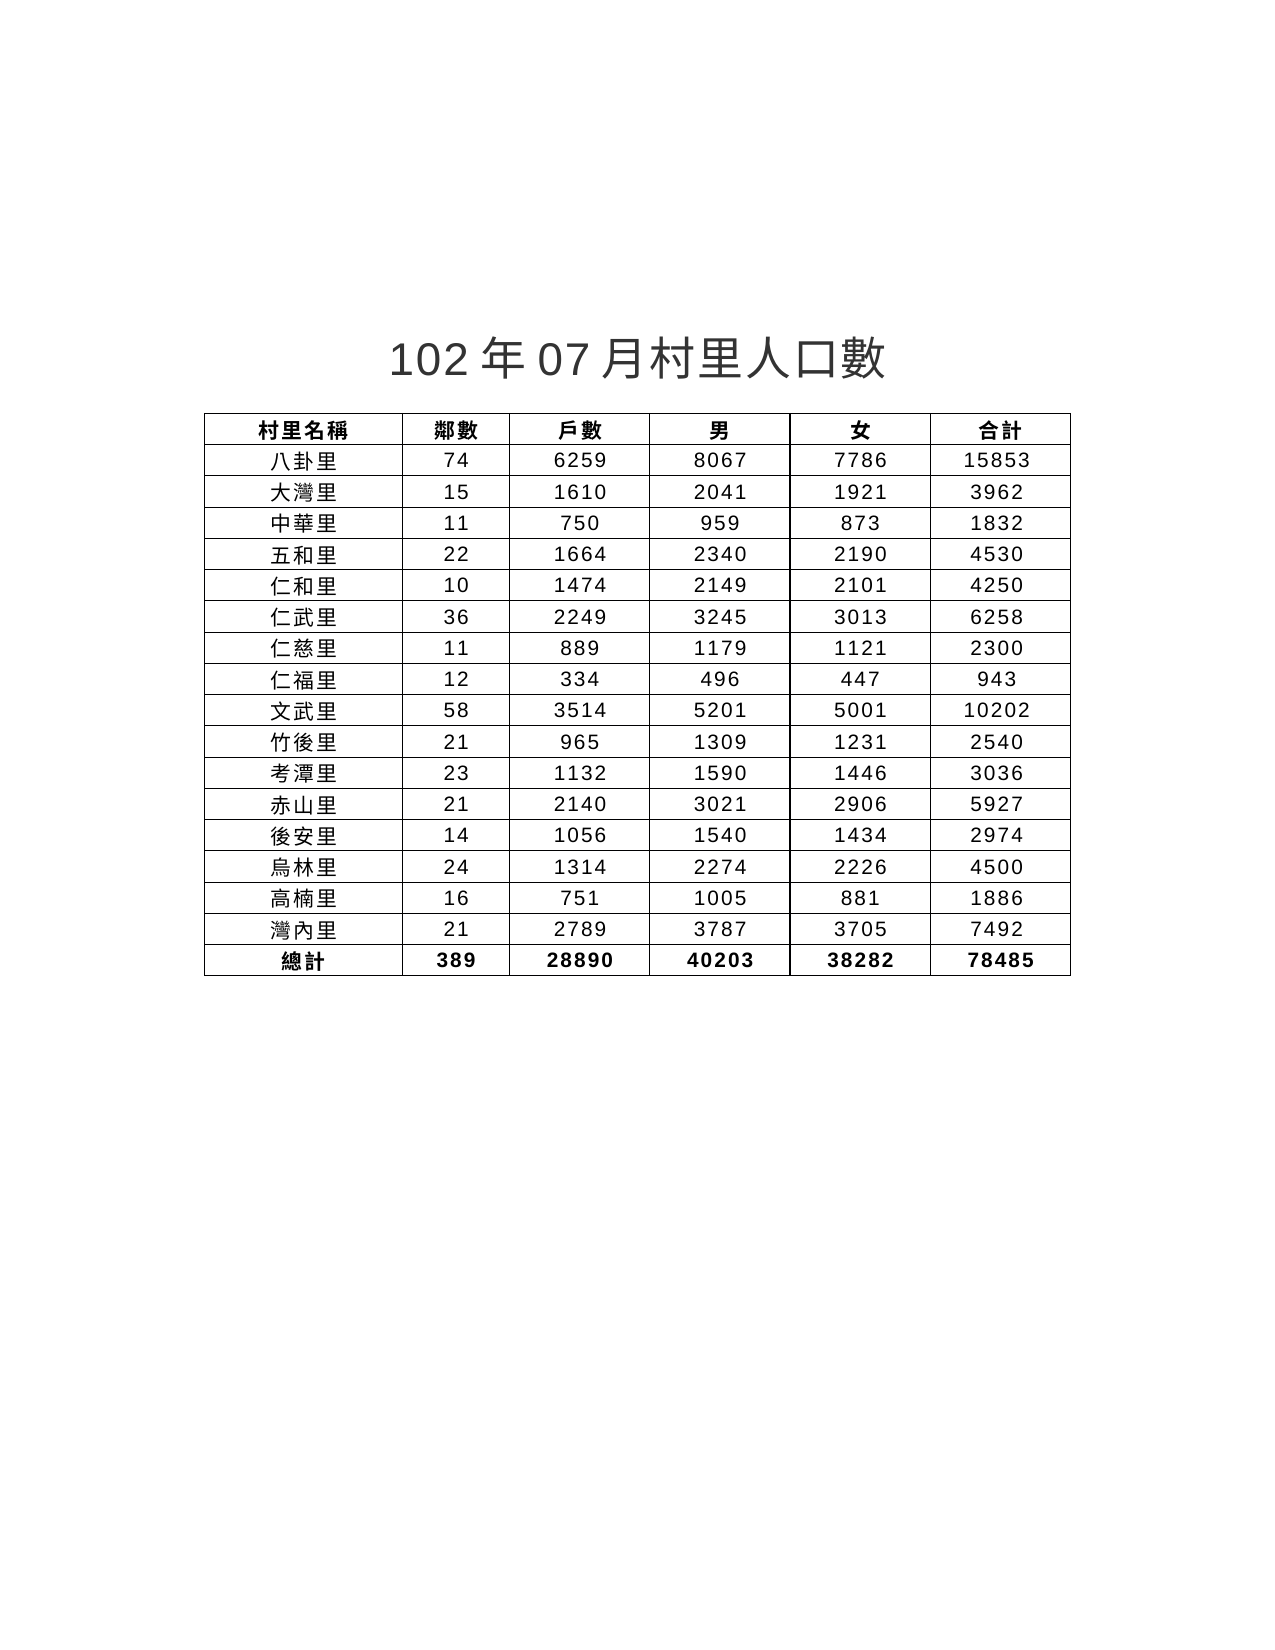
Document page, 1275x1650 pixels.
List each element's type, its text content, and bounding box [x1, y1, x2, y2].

table_cell 1610 [510, 476, 649, 507]
table_header 男 [650, 414, 789, 444]
table_cell 1121 [791, 633, 930, 663]
table_cell 1231 [791, 726, 930, 757]
table_cell 14 [403, 820, 509, 850]
table_cell 2974 [931, 820, 1070, 850]
table_cell 1921 [791, 476, 930, 507]
table_cell 5927 [931, 789, 1070, 819]
table_cell 11 [403, 633, 509, 663]
table_cell 4530 [931, 539, 1070, 569]
table_cell 2340 [650, 539, 789, 569]
table_cell 3962 [931, 476, 1070, 507]
table_cell 灣內里 [205, 914, 402, 944]
table_cell 2789 [510, 914, 649, 944]
table_cell 2906 [791, 789, 930, 819]
table_cell 1005 [650, 883, 789, 913]
table_cell 2274 [650, 851, 789, 882]
table_cell 943 [931, 664, 1070, 694]
table_cell 考潭里 [205, 758, 402, 788]
table_cell 751 [510, 883, 649, 913]
table_cell 1590 [650, 758, 789, 788]
table_cell 873 [791, 508, 930, 538]
table_cell 16 [403, 883, 509, 913]
table_cell 高楠里 [205, 883, 402, 913]
table_cell 3787 [650, 914, 789, 944]
table_header 村里名稱 [205, 414, 402, 444]
table_cell 1832 [931, 508, 1070, 538]
table_cell 6258 [931, 601, 1070, 632]
table_cell 2540 [931, 726, 1070, 757]
table_cell 3245 [650, 601, 789, 632]
table_cell 中華里 [205, 508, 402, 538]
table_cell 總計 [205, 945, 402, 975]
table_cell 1434 [791, 820, 930, 850]
table_cell 八卦里 [205, 445, 402, 475]
table_cell 23 [403, 758, 509, 788]
table_cell 1132 [510, 758, 649, 788]
table_cell 1446 [791, 758, 930, 788]
table_header 戶數 [510, 414, 649, 444]
table_cell 仁慈里 [205, 633, 402, 663]
text 102年07月村里人口數 [187, 322, 1087, 389]
table_cell 3013 [791, 601, 930, 632]
table_cell 後安里 [205, 820, 402, 850]
table_cell 赤山里 [205, 789, 402, 819]
table_cell 仁武里 [205, 601, 402, 632]
table_cell 334 [510, 664, 649, 694]
table_cell 10202 [931, 695, 1070, 725]
table_cell 21 [403, 789, 509, 819]
table_cell 8067 [650, 445, 789, 475]
table_cell 58 [403, 695, 509, 725]
table_cell 五和里 [205, 539, 402, 569]
table_cell 7492 [931, 914, 1070, 944]
table_cell 965 [510, 726, 649, 757]
table_cell 5001 [791, 695, 930, 725]
table_cell 74 [403, 445, 509, 475]
table_cell 11 [403, 508, 509, 538]
table_cell 5201 [650, 695, 789, 725]
table_cell 15853 [931, 445, 1070, 475]
table_cell 4250 [931, 570, 1070, 600]
table_cell 22 [403, 539, 509, 569]
table_cell 21 [403, 914, 509, 944]
table_cell 2300 [931, 633, 1070, 663]
table_cell 2226 [791, 851, 930, 882]
table_cell 36 [403, 601, 509, 632]
table_cell 2190 [791, 539, 930, 569]
table_header [186, 413, 204, 976]
table_cell 2101 [791, 570, 930, 600]
table_cell 40203 [650, 945, 789, 975]
table_cell 38282 [791, 945, 930, 975]
table_cell 447 [791, 664, 930, 694]
table_cell 12 [403, 664, 509, 694]
table_cell 3021 [650, 789, 789, 819]
table_cell 1309 [650, 726, 789, 757]
table_cell 750 [510, 508, 649, 538]
table_cell 889 [510, 633, 649, 663]
table_cell 1314 [510, 851, 649, 882]
table_cell 24 [403, 851, 509, 882]
table_cell 15 [403, 476, 509, 507]
table_cell 496 [650, 664, 789, 694]
table_header 合計 [931, 414, 1070, 444]
table_cell 竹後里 [205, 726, 402, 757]
table_cell 烏林里 [205, 851, 402, 882]
table_cell 389 [403, 945, 509, 975]
table_cell 1474 [510, 570, 649, 600]
table_cell 2041 [650, 476, 789, 507]
table_cell 3705 [791, 914, 930, 944]
table_cell 959 [650, 508, 789, 538]
table_cell 文武里 [205, 695, 402, 725]
table_cell 7786 [791, 445, 930, 475]
table_cell 2149 [650, 570, 789, 600]
table_cell 仁和里 [205, 570, 402, 600]
table_cell 1540 [650, 820, 789, 850]
table_header 鄰數 [403, 414, 509, 444]
table_cell 1664 [510, 539, 649, 569]
table_cell 10 [403, 570, 509, 600]
table_header [1071, 413, 1089, 976]
table_cell 1886 [931, 883, 1070, 913]
table_header 女 [791, 414, 930, 444]
table_cell 3514 [510, 695, 649, 725]
table_cell 4500 [931, 851, 1070, 882]
table_cell 大灣里 [205, 476, 402, 507]
table_cell 78485 [931, 945, 1070, 975]
table_cell 3036 [931, 758, 1070, 788]
table_cell 6259 [510, 445, 649, 475]
table_cell 28890 [510, 945, 649, 975]
table_cell 881 [791, 883, 930, 913]
table_cell 1056 [510, 820, 649, 850]
table_cell 21 [403, 726, 509, 757]
table_cell 2249 [510, 601, 649, 632]
table_cell 2140 [510, 789, 649, 819]
table_cell 仁福里 [205, 664, 402, 694]
table_cell 1179 [650, 633, 789, 663]
